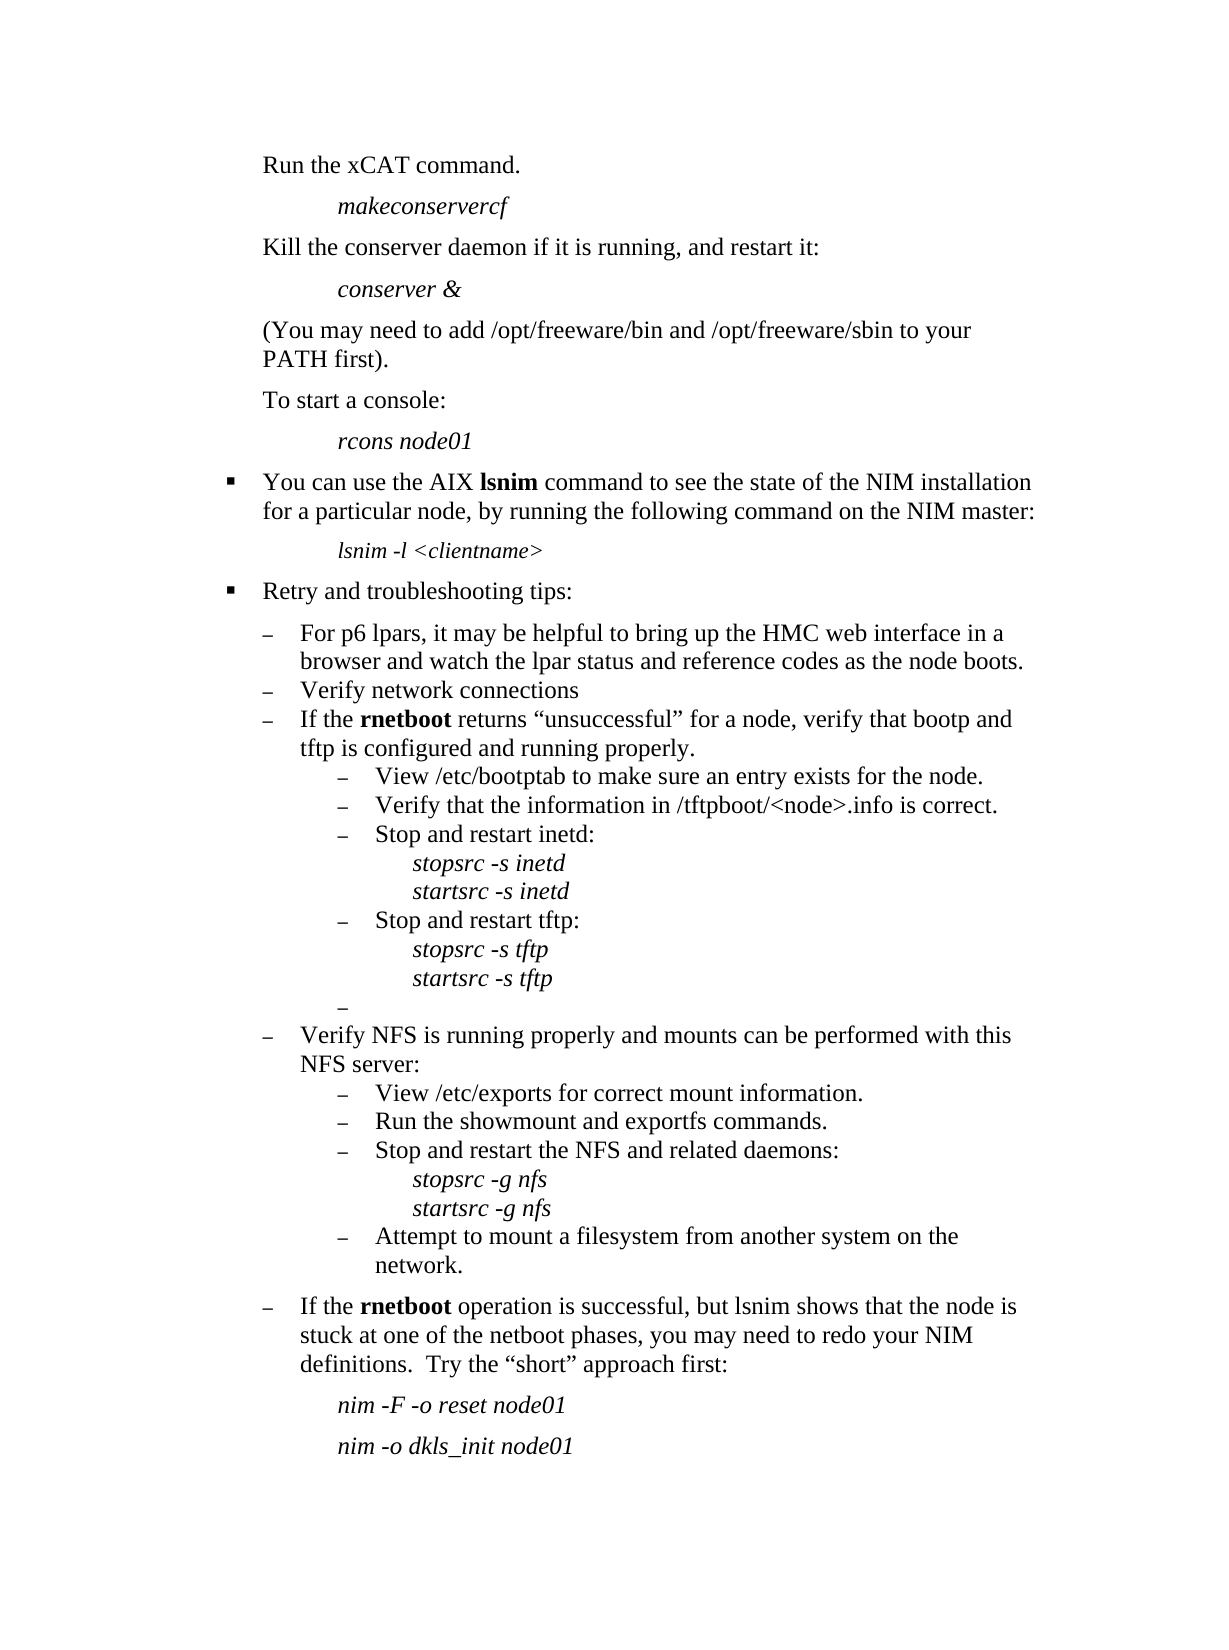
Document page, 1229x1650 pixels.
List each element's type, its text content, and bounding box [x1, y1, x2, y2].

list stopsrc -g nfs [412, 1164, 1041, 1193]
list startsrc -s inetd [412, 876, 1041, 905]
list Stop and restart tftp: [337, 905, 1041, 934]
list You can use the AIX lsnim command to see the state of the NIM installation for a particular node, by running the following command on the NIM master: [225, 467, 1041, 525]
list stopsrc -s tftp [412, 934, 1041, 963]
list Retry and troubleshooting tips: [225, 576, 1041, 605]
list Verify that the information in /tftpboot/<node>.info is correct. [337, 790, 1041, 819]
list startsrc -g nfs [412, 1193, 1041, 1221]
list rcons node01 [300, 426, 1041, 455]
list Verify NFS is running properly and mounts can be performed with this NFS server: [262, 1020, 1041, 1078]
list View /etc/bootptab to make sure an entry exists for the node. [337, 761, 1041, 790]
list Stop and restart the NFS and related daemons: [337, 1135, 1041, 1164]
list Attempt to mount a filesystem from another system on the network. [337, 1221, 1041, 1279]
list Run the showmount and exportfs commands. [337, 1106, 1041, 1135]
list Stop and restart inetd: [337, 819, 1041, 848]
text conserver & [337, 274, 1041, 302]
text To start a console: [262, 385, 1041, 414]
list startsrc -s tftp [412, 963, 1041, 991]
list stopsrc -s inetd [412, 848, 1041, 876]
text nim -o dkls_init node01 [337, 1431, 1041, 1460]
list View /etc/exports for correct mount information. [337, 1078, 1041, 1106]
list If the rnetboot operation is successful, but lsnim shows that the node is stuck at one of the netboot phases, you may need to redo your NIM definitions. Try the “short” approach first: [262, 1291, 1041, 1378]
list For p6 lpars, it may be helpful to bring up the HMC web interface in a browser and watch the lpar status and reference codes as the node boots. [262, 618, 1041, 675]
list lsnim -l <clientname> [300, 537, 1041, 564]
text nim -F -o reset node01 [337, 1390, 1041, 1419]
list If the rnetboot returns “unsuccessful” for a node, verify that bootp and tftp is configured and running properly. [262, 704, 1041, 761]
list Run the xCAT command. [225, 150, 1041, 179]
text (You may need to add /opt/freeware/bin and /opt/freeware/sbin to your PATH first). [262, 315, 1041, 372]
list Verify network connections [262, 675, 1041, 704]
text Kill the conserver daemon if it is running, and restart it: [262, 232, 1041, 261]
text makeconservercf [337, 191, 1041, 220]
